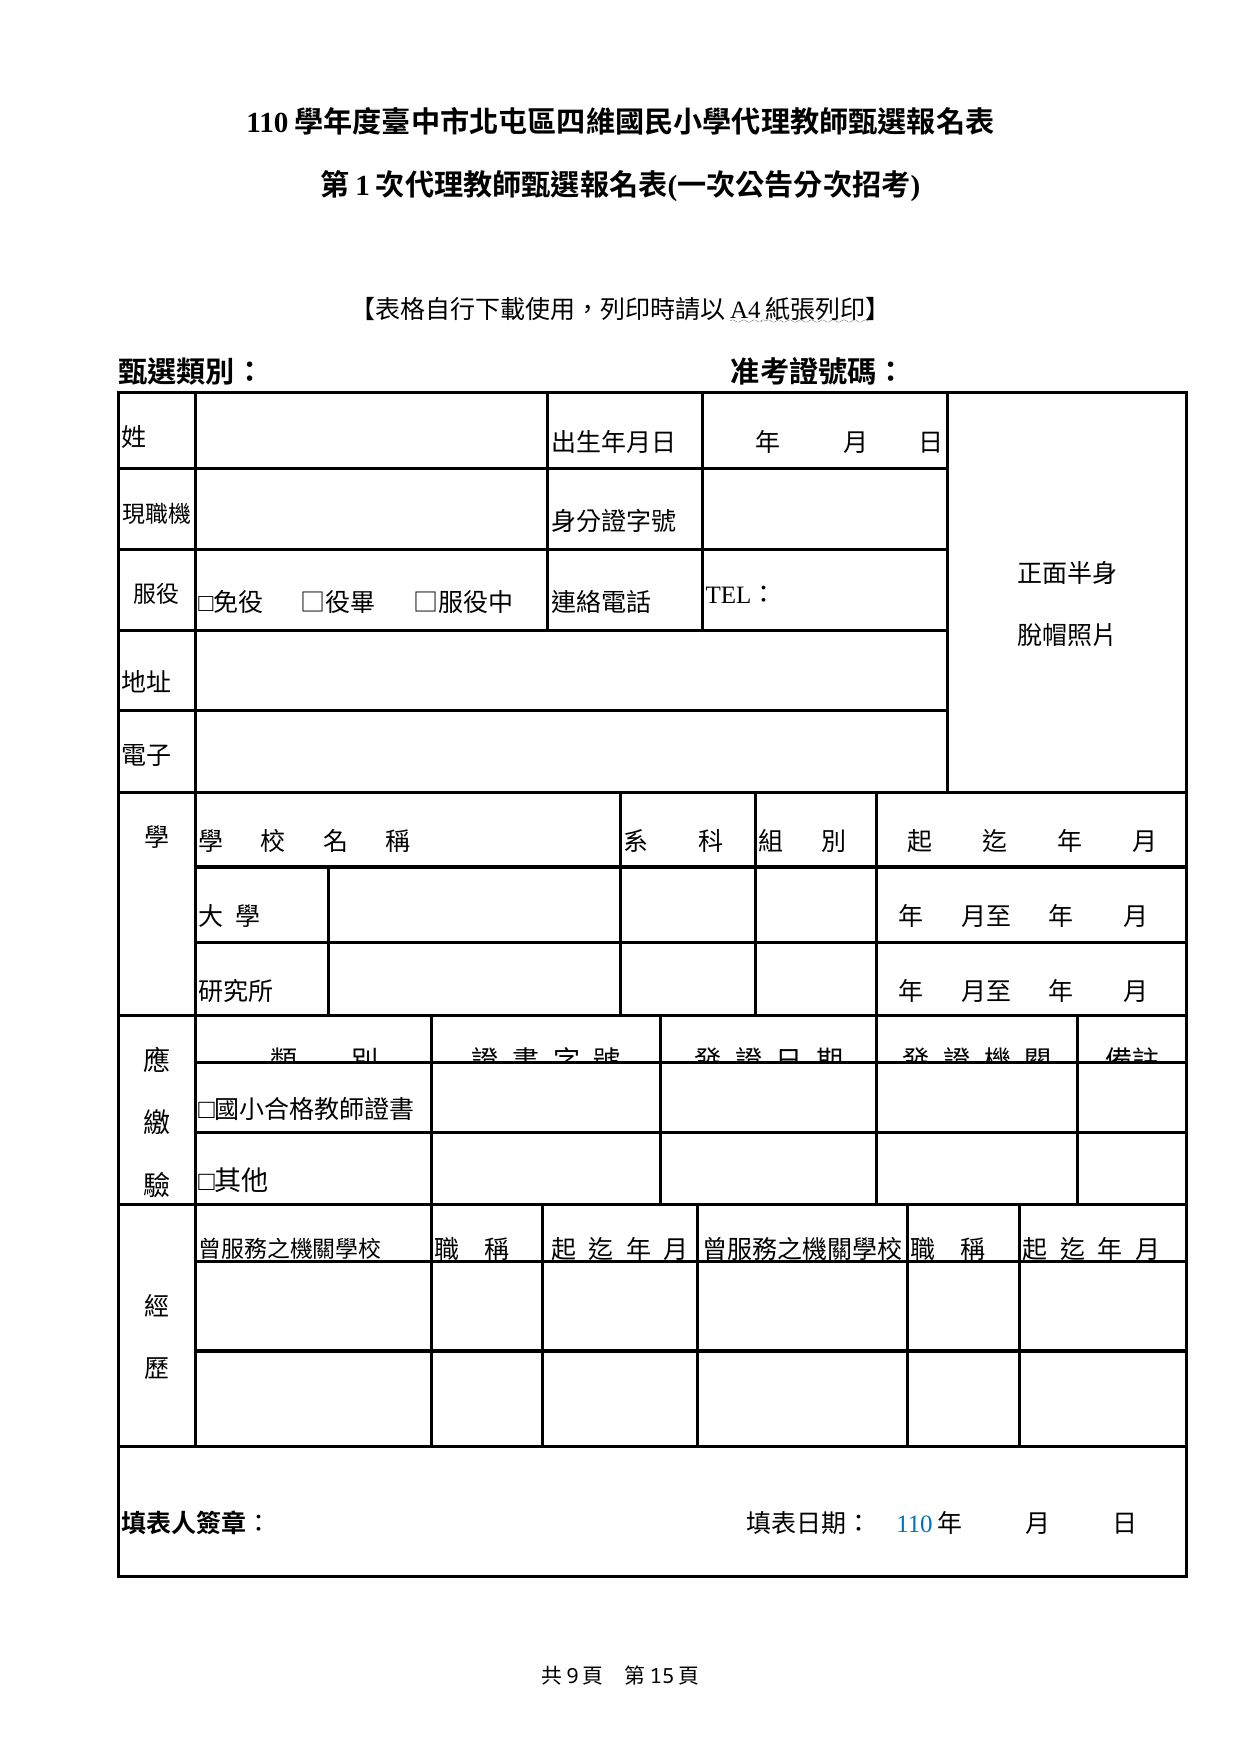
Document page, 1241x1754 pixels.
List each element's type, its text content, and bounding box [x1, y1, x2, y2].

table_cell 年 月至 年 月 [878, 944, 1185, 1014]
table_cell [433, 1064, 659, 1131]
table_cell [878, 1064, 1076, 1131]
table_cell [909, 1263, 1018, 1349]
table_cell 起 迄 年 月 [544, 1206, 696, 1260]
table_cell 身分證字號 [549, 470, 701, 548]
table_cell 起 迄 年 月 [878, 794, 1185, 865]
table_cell [1079, 1064, 1185, 1131]
table_cell 學 校 名 稱 [197, 794, 619, 865]
table_cell □免役 □役畢 □服役中 [197, 551, 546, 629]
text 第1次代理教師甄選報名表(一次公告分次招考) [118, 141, 1122, 203]
text 甄選類別： 准考證號碼： [118, 328, 1122, 391]
table_cell 系 科 [622, 794, 754, 865]
table_cell 職 稱 [433, 1206, 541, 1260]
table_cell [433, 1353, 541, 1445]
table_cell 類 別 [197, 1017, 430, 1061]
table_cell [544, 1263, 696, 1349]
table_cell [662, 1134, 875, 1203]
table_cell 證 書 字 號 [433, 1017, 659, 1061]
table_cell 大 學 [197, 869, 327, 941]
text 【表格自行下載使用，列印時請以A4紙張列印】 [118, 266, 1122, 328]
table_header [197, 394, 546, 467]
table_cell [1021, 1353, 1185, 1445]
table_cell 服役 情形 [120, 551, 194, 629]
table_cell 曾服務之機關學校 [699, 1206, 906, 1260]
table_cell 現職機關學校 [120, 470, 194, 548]
table_cell [699, 1263, 906, 1349]
table_cell [704, 470, 946, 548]
table_cell 起 迄 年 月 [1021, 1206, 1185, 1260]
table_cell 經 歷 [120, 1206, 194, 1445]
text 110學年度臺中市北屯區四維國民小學代理教師甄選報名表 [118, 78, 1122, 141]
table_cell [1079, 1134, 1185, 1203]
table_cell 地址 [120, 632, 194, 708]
table_cell [197, 1353, 430, 1445]
table_cell [757, 944, 875, 1014]
table_cell 備註 [1079, 1017, 1185, 1061]
table_cell [757, 869, 875, 941]
table_cell 發 證 機 關 [878, 1017, 1076, 1061]
table_cell 應 繳 驗 證 件 [120, 1017, 194, 1203]
table_cell 學 歷 [120, 794, 194, 1014]
table_cell 填表人簽章： 填表日期： 110年 月 日 [120, 1448, 1185, 1575]
table_cell [622, 944, 754, 1014]
table_header 正面半身 脫帽照片 [949, 394, 1185, 791]
table_cell □其他 [197, 1134, 430, 1203]
table_header 出生年月日 [549, 394, 701, 467]
table_cell [197, 632, 946, 708]
table_cell [622, 869, 754, 941]
table_cell [909, 1353, 1018, 1445]
table_cell [197, 1263, 430, 1349]
table_cell 曾服務之機關學校 [197, 1206, 430, 1260]
table_cell [197, 470, 546, 548]
table_cell [433, 1134, 659, 1203]
table_cell [197, 712, 946, 791]
table_cell 連絡電話 [549, 551, 701, 629]
table_cell 電子郵件 [120, 712, 194, 791]
table_cell [330, 944, 619, 1014]
table_cell 研究所 [197, 944, 327, 1014]
table_cell 發 證 日 期 [662, 1017, 875, 1061]
table_cell [544, 1353, 696, 1445]
table_cell [662, 1064, 875, 1131]
table_cell [330, 869, 619, 941]
table_header 姓 名 [120, 394, 194, 467]
table_cell 年 月至 年 月 [878, 869, 1185, 941]
table_cell [699, 1353, 906, 1445]
table_header 年 月 日 [704, 394, 946, 467]
table_cell 組 別 [757, 794, 875, 865]
table_cell 職 稱 [909, 1206, 1018, 1260]
table_cell TEL： 手機： [704, 551, 946, 629]
table_cell [433, 1263, 541, 1349]
table_cell [878, 1134, 1076, 1203]
table_cell □國小合格教師證書 [197, 1064, 430, 1131]
table_cell [1021, 1263, 1185, 1349]
